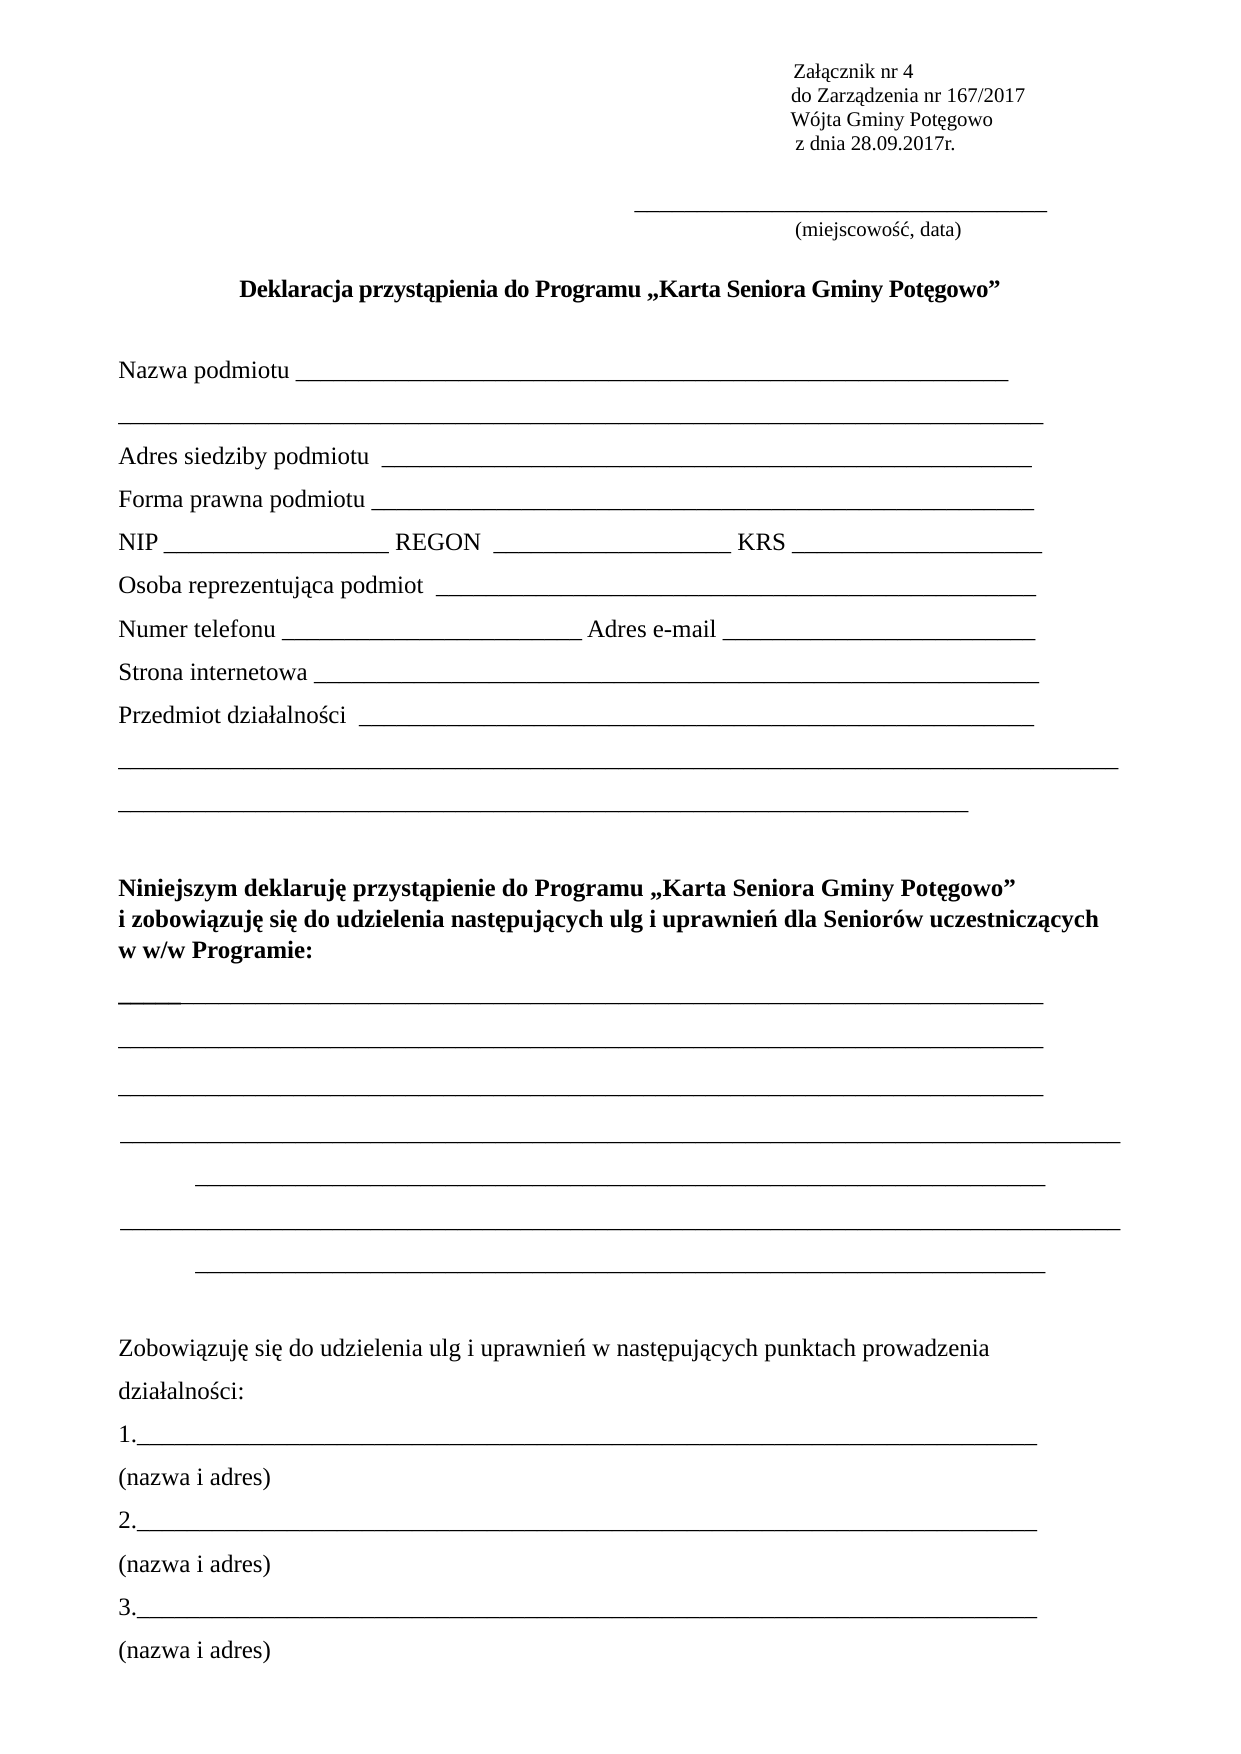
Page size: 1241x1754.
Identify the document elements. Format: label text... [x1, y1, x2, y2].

text NIP __________________ REGON ___________________ KRS ____________________ [118, 527, 1122, 556]
text ____________________________________________________________________________________________________________________________________________________ [118, 1117, 1122, 1189]
text ____________________________________________________________________________________________________________________________________________________ [118, 743, 1122, 815]
text 1.________________________________________________________________________ (nazwa i adres) [118, 1419, 1122, 1491]
text Osoba reprezentująca podmiot ________________________________________________ [118, 571, 1122, 599]
text _________________________________ [634, 186, 1122, 215]
text Strona internetowa __________________________________________________________ [118, 657, 1122, 686]
text __________________________________________________________________________ [118, 398, 1122, 427]
text Forma prawna podmiotu _____________________________________________________ [118, 484, 1122, 513]
text (miejscowość, data) [634, 217, 1122, 241]
text (nazwa i adres) [118, 1635, 1122, 1664]
text Deklaracja przystąpienia do Programu „Karta Seniora Gminy Potęgowo” [118, 274, 1122, 303]
text Wójta Gminy Potęgowo [155, 107, 1122, 131]
text 3.________________________________________________________________________ [118, 1592, 1122, 1621]
text Adres siedziby podmiotu ____________________________________________________ [118, 441, 1122, 470]
text Załącznik nr 4 [155, 59, 1122, 83]
text ____________________________________________________________________________________________________________________________________________________ [118, 1204, 1122, 1276]
text Numer telefonu ________________________ Adres e-mail _________________________ [118, 614, 1122, 642]
text z dnia 28.09.2017r. [118, 131, 1122, 155]
text Nazwa podmiotu _________________________________________________________ [118, 355, 1122, 384]
text 2.________________________________________________________________________ (nazwa i adres) [118, 1506, 1122, 1577]
text Zobowiązuję się do udzielenia ulg i uprawnień w następujących punktach prowadzenia działalności: [118, 1333, 1122, 1405]
text __________________________________________________________________________ [118, 1022, 1122, 1051]
text __________________________________________________________________________ [118, 978, 1122, 1007]
text Niniejszym deklaruję przystąpienie do Programu „Karta Seniora Gminy Potęgowo” i zobowiązuję się do udzielenia następujących ulg i uprawnień dla Seniorów uczestniczących w w/w Programie: [118, 873, 1122, 964]
text do Zarządzenia nr 167/2017 [155, 83, 1122, 107]
text Przedmiot działalności ______________________________________________________ [118, 700, 1122, 729]
text __________________________________________________________________________ [118, 1070, 1122, 1098]
